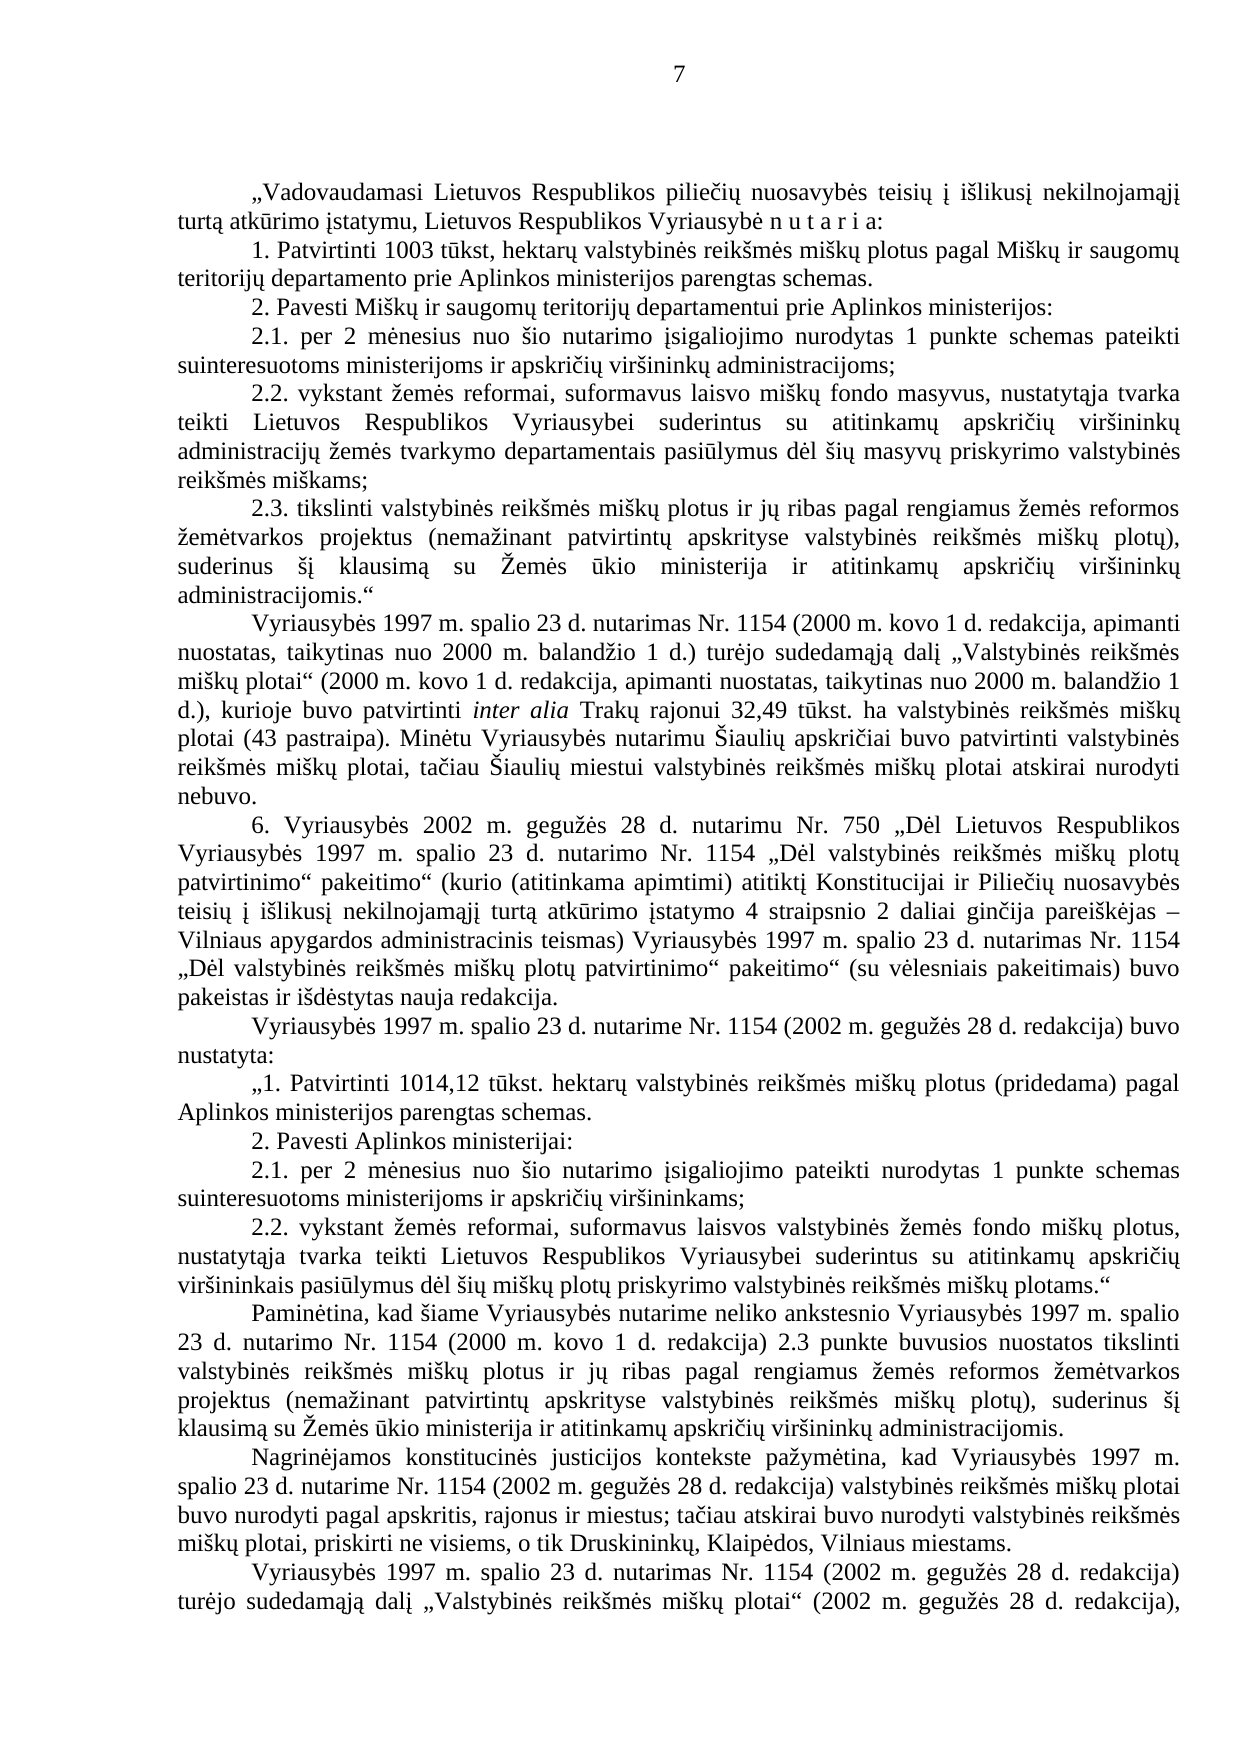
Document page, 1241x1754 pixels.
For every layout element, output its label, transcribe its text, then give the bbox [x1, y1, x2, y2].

text 2. Pavesti Aplinkos ministerijai: [177, 1126, 1181, 1155]
text 2.3. tikslinti valstybinės reikšmės miškų plotus ir jų ribas pagal rengiamus žemės reformos žemėtvarkos projektus (nemažinant patvirtintų apskrityse valstybinės reikšmės miškų plotų), suderinus šį klausimą su Žemės ūkio ministerija ir atitinkamų apskričių viršininkų administracijomis.“ [177, 493, 1181, 608]
text 6. Vyriausybės 2002 m. gegužės 28 d. nutarimu Nr. 750 „Dėl Lietuvos Respublikos Vyriausybės 1997 m. spalio 23 d. nutarimo Nr. 1154 „Dėl valstybinės reikšmės miškų plotų patvirtinimo“ pakeitimo“ (kurio (atitinkama apimtimi) atitiktį Konstitucijai ir Piliečių nuosavybės teisių į išlikusį nekilnojamąjį turtą atkūrimo įstatymo 4 straipsnio 2 daliai ginčija pareiškėjas – Vilniaus apygardos administracinis teismas) Vyriausybės 1997 m. spalio 23 d. nutarimas Nr. 1154 „Dėl valstybinės reikšmės miškų plotų patvirtinimo“ pakeitimo“ (su vėlesniais pakeitimais) buvo pakeistas ir išdėstytas nauja redakcija. [177, 810, 1181, 1011]
text 2.1. per 2 mėnesius nuo šio nutarimo įsigaliojimo nurodytas 1 punkte schemas pateikti suinteresuotoms ministerijoms ir apskričių viršininkų administracijoms; [177, 321, 1181, 378]
text 2.1. per 2 mėnesius nuo šio nutarimo įsigaliojimo pateikti nurodytas 1 punkte schemas suinteresuotoms ministerijoms ir apskričių viršininkams; [177, 1155, 1181, 1212]
text 2.2. vykstant žemės reformai, suformavus laisvos valstybinės žemės fondo miškų plotus, nustatytąja tvarka teikti Lietuvos Respublikos Vyriausybei suderintus su atitinkamų apskričių viršininkais pasiūlymus dėl šių miškų plotų priskyrimo valstybinės reikšmės miškų plotams.“ [177, 1212, 1181, 1298]
text Paminėtina, kad šiame Vyriausybės nutarime neliko ankstesnio Vyriausybės 1997 m. spalio 23 d. nutarimo Nr. 1154 (2000 m. kovo 1 d. redakcija) 2.3 punkte buvusios nuostatos tikslinti valstybinės reikšmės miškų plotus ir jų ribas pagal rengiamus žemės reformos žemėtvarkos projektus (nemažinant patvirtintų apskrityse valstybinės reikšmės miškų plotų), suderinus šį klausimą su Žemės ūkio ministerija ir atitinkamų apskričių viršininkų administracijomis. [177, 1298, 1181, 1442]
text 2.2. vykstant žemės reformai, suformavus laisvo miškų fondo masyvus, nustatytąja tvarka teikti Lietuvos Respublikos Vyriausybei suderintus su atitinkamų apskričių viršininkų administracijų žemės tvarkymo departamentais pasiūlymus dėl šių masyvų priskyrimo valstybinės reikšmės miškams; [177, 378, 1181, 493]
text „Vadovaudamasi Lietuvos Respublikos piliečių nuosavybės teisių į išlikusį nekilnojamąjį turtą atkūrimo įstatymu, Lietuvos Respublikos Vyriausybė nutaria: [177, 177, 1181, 235]
text Vyriausybės 1997 m. spalio 23 d. nutarimas Nr. 1154 (2000 m. kovo 1 d. redakcija, apimanti nuostatas, taikytinas nuo 2000 m. balandžio 1 d.) turėjo sudedamąją dalį „Valstybinės reikšmės miškų plotai“ (2000 m. kovo 1 d. redakcija, apimanti nuostatas, taikytinas nuo 2000 m. balandžio 1 d.), kurioje buvo patvirtinti inter alia Trakų rajonui 32,49 tūkst. ha valstybinės reikšmės miškų plotai (43 pastraipa). Minėtu Vyriausybės nutarimu Šiaulių apskričiai buvo patvirtinti valstybinės reikšmės miškų plotai, tačiau Šiaulių miestui valstybinės reikšmės miškų plotai atskirai nurodyti nebuvo. [177, 608, 1181, 810]
text Nagrinėjamos konstitucinės justicijos kontekste pažymėtina, kad Vyriausybės 1997 m. spalio 23 d. nutarime Nr. 1154 (2002 m. gegužės 28 d. redakcija) valstybinės reikšmės miškų plotai buvo nurodyti pagal apskritis, rajonus ir miestus; tačiau atskirai buvo nurodyti valstybinės reikšmės miškų plotai, priskirti ne visiems, o tik Druskininkų, Klaipėdos, Vilniaus miestams. [177, 1442, 1181, 1557]
text 1. Patvirtinti 1003 tūkst, hektarų valstybinės reikšmės miškų plotus pagal Miškų ir saugomų teritorijų departamento prie Aplinkos ministerijos parengtas schemas. [177, 235, 1181, 292]
text Vyriausybės 1997 m. spalio 23 d. nutarimas Nr. 1154 (2002 m. gegužės 28 d. redakcija) turėjo sudedamąją dalį „Valstybinės reikšmės miškų plotai“ (2002 m. gegužės 28 d. redakcija), [177, 1557, 1181, 1615]
text „1. Patvirtinti 1014,12 tūkst. hektarų valstybinės reikšmės miškų plotus (pridedama) pagal Aplinkos ministerijos parengtas schemas. [177, 1068, 1181, 1126]
text 2. Pavesti Miškų ir saugomų teritorijų departamentui prie Aplinkos ministerijos: [177, 292, 1181, 321]
text Vyriausybės 1997 m. spalio 23 d. nutarime Nr. 1154 (2002 m. gegužės 28 d. redakcija) buvo nustatyta: [177, 1011, 1181, 1068]
